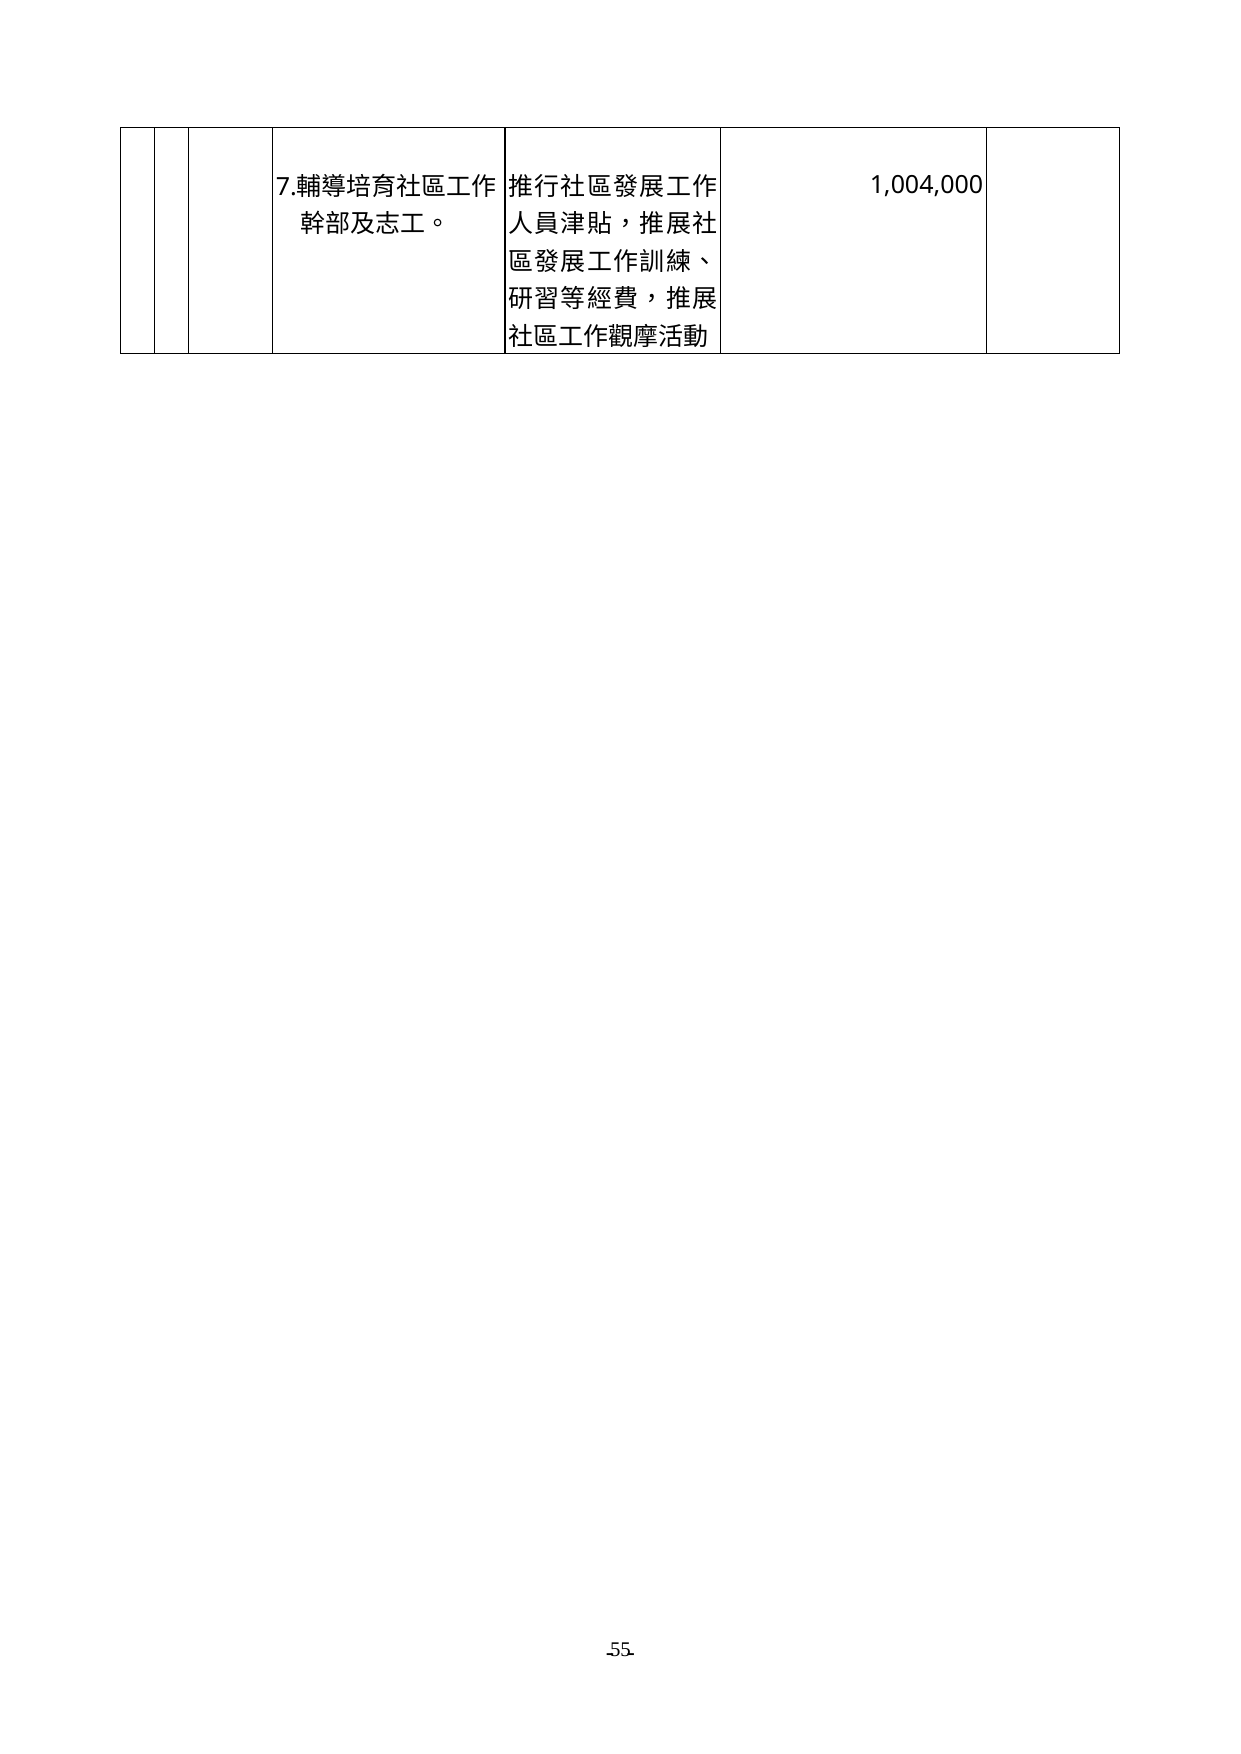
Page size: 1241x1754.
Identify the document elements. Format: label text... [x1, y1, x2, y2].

table_cell 7.輔導培育社區工作幹部及志工。 [273, 128, 504, 353]
table_cell [121, 128, 154, 353]
table_cell [189, 128, 272, 353]
table_cell 推行社區發展工作人員津貼，推展社區發展工作訓練、研習等經費，推展社區工作觀摩活動 [506, 128, 720, 353]
table_cell [155, 128, 188, 353]
table_cell 1,004,000 [721, 128, 986, 353]
table_cell [987, 128, 1119, 353]
